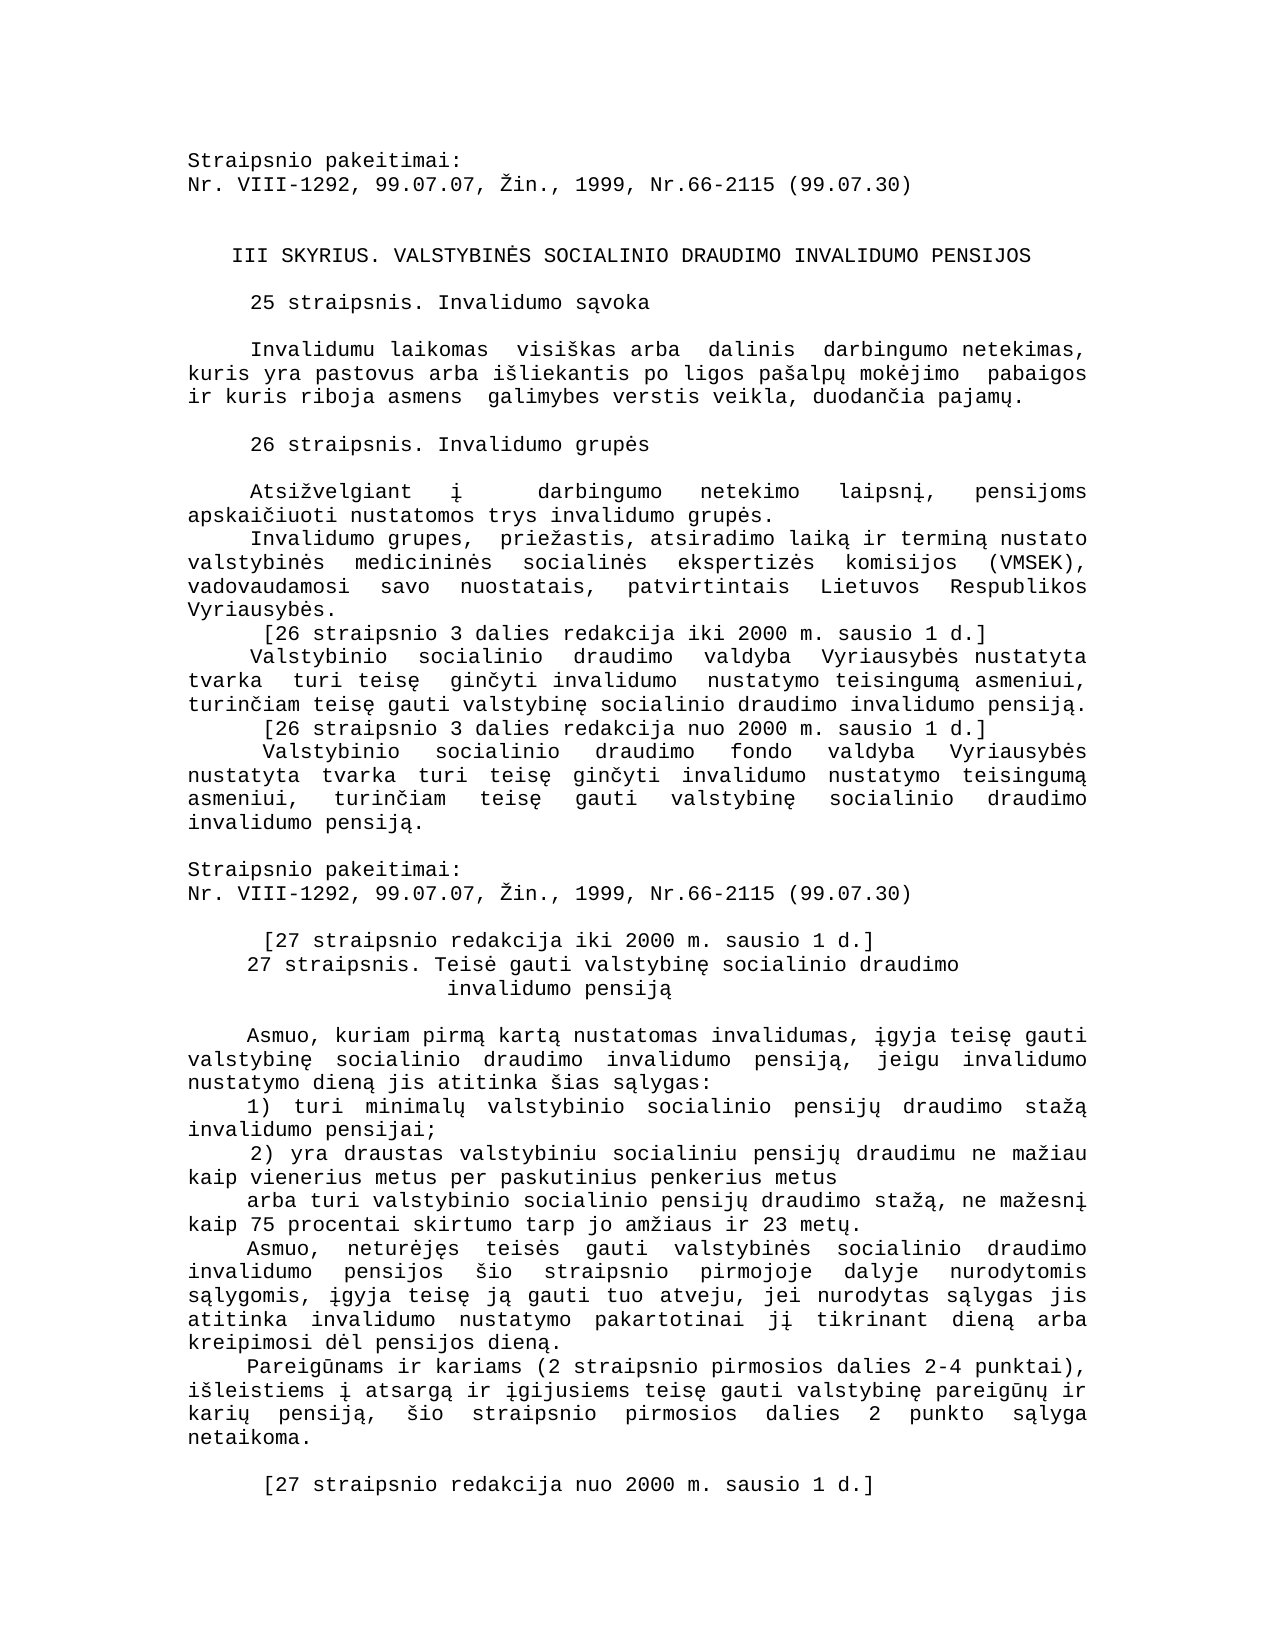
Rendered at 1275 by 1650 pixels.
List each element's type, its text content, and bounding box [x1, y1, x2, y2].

text 27 straipsnis. Teisė gauti valstybinę socialinio draudimo [187, 954, 1087, 978]
text Asmuo, neturėjęs teisės gauti valstybinės socialinio draudimo invalidumo pensijos šio straipsnio pirmojoje dalyje nurodytomis sąlygomis, įgyja teisę ją gauti tuo atveju, jei nurodytas sąlygas jis atitinka invalidumo nustatymo pakartotinai jį tikrinant dieną arba kreipimosi dėl pensijos dieną. [187, 1238, 1087, 1356]
text Invalidumo grupes, priežastis, atsiradimo laiką ir terminą nustato valstybinės medicininės socialinės ekspertizės komisijos (VMSEK), vadovaudamosi savo nuostatais, patvirtintais Lietuvos Respublikos Vyriausybės. [187, 528, 1087, 623]
text [27 straipsnio redakcija iki 2000 m. sausio 1 d.] [187, 930, 1087, 954]
text Nr. VIII-1292, 99.07.07, Žin., 1999, Nr.66-2115 (99.07.30) [187, 883, 1087, 907]
text 1) turi minimalų valstybinio socialinio pensijų draudimo stažą invalidumo pensijai; [187, 1096, 1087, 1143]
text Valstybinio socialinio draudimo fondo valdyba Vyriausybės nustatyta tvarka turi teisę ginčyti invalidumo nustatymo teisingumą asmeniui, turinčiam teisę gauti valstybinę socialinio draudimo invalidumo pensiją. [187, 741, 1087, 836]
text [26 straipsnio 3 dalies redakcija iki 2000 m. sausio 1 d.] [187, 623, 1087, 647]
text [26 straipsnio 3 dalies redakcija nuo 2000 m. sausio 1 d.] [187, 717, 1087, 741]
text invalidumo pensiją [187, 978, 1087, 1001]
text Straipsnio pakeitimai: [187, 150, 1087, 174]
text arba turi valstybinio socialinio pensijų draudimo stažą, ne mažesnį kaip 75 procentai skirtumo tarp jo amžiaus ir 23 metų. [187, 1190, 1087, 1238]
text 2) yra draustas valstybiniu socialiniu pensijų draudimu ne mažiau kaip vienerius metus per paskutinius penkerius metus [187, 1143, 1087, 1190]
text 26 straipsnis. Invalidumo grupės [187, 434, 1087, 457]
text Pareigūnams ir kariams (2 straipsnio pirmosios dalies 2-4 punktai), išleistiems į atsargą ir įgijusiems teisę gauti valstybinę pareigūnų ir karių pensiją, šio straipsnio pirmosios dalies 2 punkto sąlyga netaikoma. [187, 1356, 1087, 1451]
text Invalidumu laikomas visiškas arba dalinis darbingumo netekimas, kuris yra pastovus arba išliekantis po ligos pašalpų mokėjimo pabaigos ir kuris riboja asmens galimybes verstis veikla, duodančia pajamų. [187, 339, 1087, 410]
text Atsižvelgiant į darbingumo netekimo laipsnį, pensijoms apskaičiuoti nustatomos trys invalidumo grupės. [187, 481, 1087, 528]
text Straipsnio pakeitimai: [187, 859, 1087, 883]
text Asmuo, kuriam pirmą kartą nustatomas invalidumas, įgyja teisę gauti valstybinę socialinio draudimo invalidumo pensiją, jeigu invalidumo nustatymo dieną jis atitinka šias sąlygas: [187, 1025, 1087, 1096]
text 25 straipsnis. Invalidumo sąvoka [187, 292, 1087, 316]
text [27 straipsnio redakcija nuo 2000 m. sausio 1 d.] [187, 1474, 1087, 1498]
text Valstybinio socialinio draudimo valdyba Vyriausybės nustatyta tvarka turi teisę ginčyti invalidumo nustatymo teisingumą asmeniui, turinčiam teisę gauti valstybinę socialinio draudimo invalidumo pensiją. [187, 647, 1087, 717]
text Nr. VIII-1292, 99.07.07, Žin., 1999, Nr.66-2115 (99.07.30) [187, 174, 1087, 197]
text III SKYRIUS. VALSTYBINĖS SOCIALINIO DRAUDIMO INVALIDUMO PENSIJOS [187, 244, 1087, 268]
